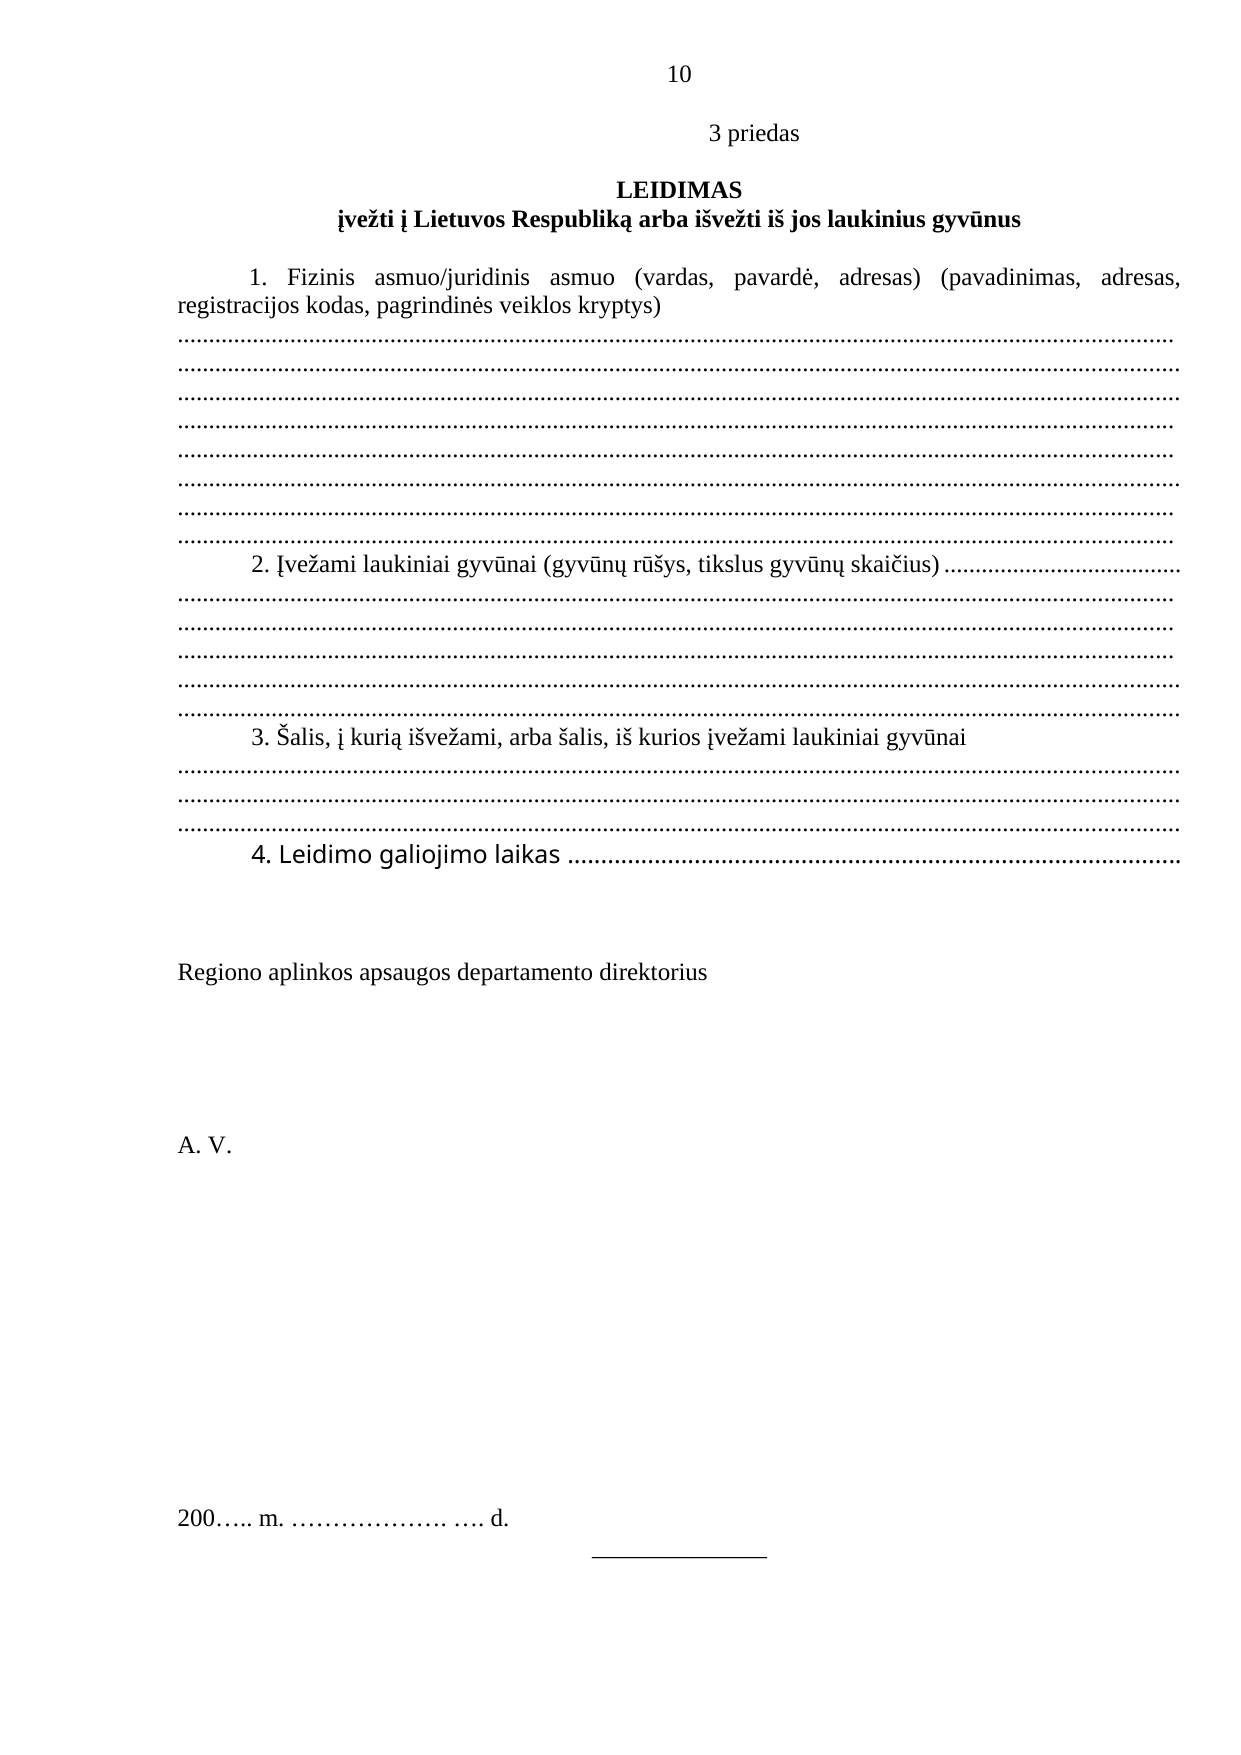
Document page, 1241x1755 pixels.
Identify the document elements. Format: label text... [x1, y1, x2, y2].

text 1. Fizinis asmuo/juridinis asmuo (vardas, pavardė, adresas) (pavadinimas, adresas, registracijos kodas, pagrindinės veiklos kryptys) [177, 262, 1181, 319]
text 3 priedas [177, 118, 1181, 147]
text 2. Įvežami laukiniai gyvūnai (gyvūnų rūšys, tikslus gyvūnų skaičius) ...................................... [177, 549, 1181, 578]
text 4. Leidimo galiojimo laikas . [177, 837, 1181, 871]
text 3. Šalis, į kurią išvežami, arba šalis, iš kurios įvežami laukiniai gyvūnai [177, 722, 1181, 751]
text ______________ [177, 1532, 1181, 1561]
text Regiono aplinkos apsaugos departamento direktorius [177, 957, 1181, 986]
text LEIDIMAS [177, 176, 1181, 204]
text A. V. [177, 1130, 1181, 1158]
text įvežti į Lietuvos Respubliką arba išvežti iš jos laukinius gyvūnus [177, 204, 1181, 233]
text 200….. m. ………………. …. d. [177, 1503, 1181, 1532]
